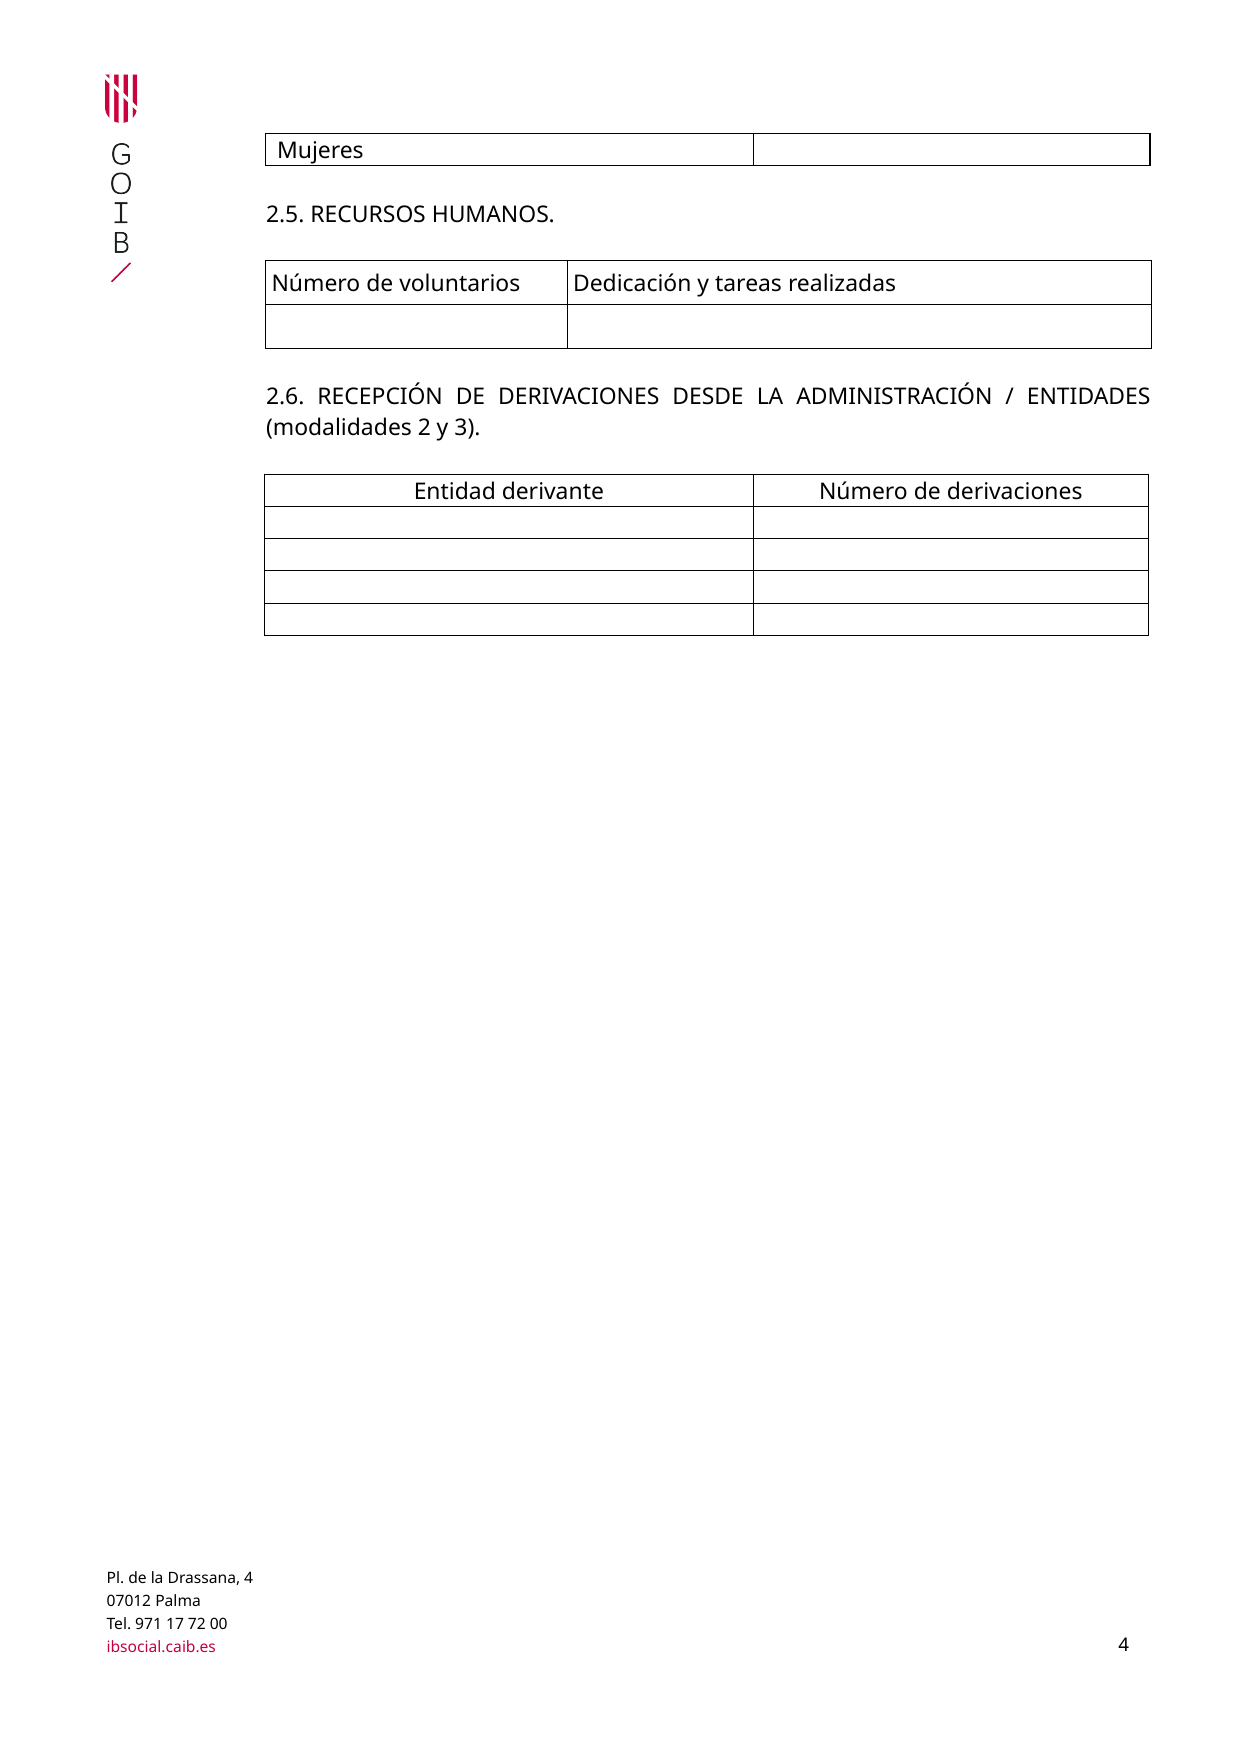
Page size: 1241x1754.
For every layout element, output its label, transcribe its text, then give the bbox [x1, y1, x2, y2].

table_header Dedicación y tareas realizadas [568, 261, 1151, 304]
table_cell [568, 305, 1151, 347]
table_cell [265, 507, 753, 538]
table_header Entidad derivante [265, 475, 753, 506]
table_cell [754, 571, 1148, 603]
table_cell [265, 604, 753, 635]
table_cell [754, 604, 1148, 635]
table_header Número de voluntarios [266, 261, 567, 304]
table_cell [754, 507, 1148, 538]
table_cell Mujeres [266, 134, 753, 165]
text 2.6. RECEPCIÓN DE DERIVACIONES DESDE LA ADMINISTRACIÓN / ENTIDADES (modalidades 2 y 3). [266, 380, 1152, 442]
table_cell [265, 571, 753, 603]
table_cell [265, 539, 753, 570]
table_header Número de derivaciones [754, 475, 1148, 506]
table_cell [754, 134, 1149, 165]
picture [76, 51, 166, 313]
table_cell [266, 305, 567, 347]
table_cell [754, 539, 1148, 570]
text 2.5. RECURSOS HUMANOS. [266, 197, 1152, 229]
